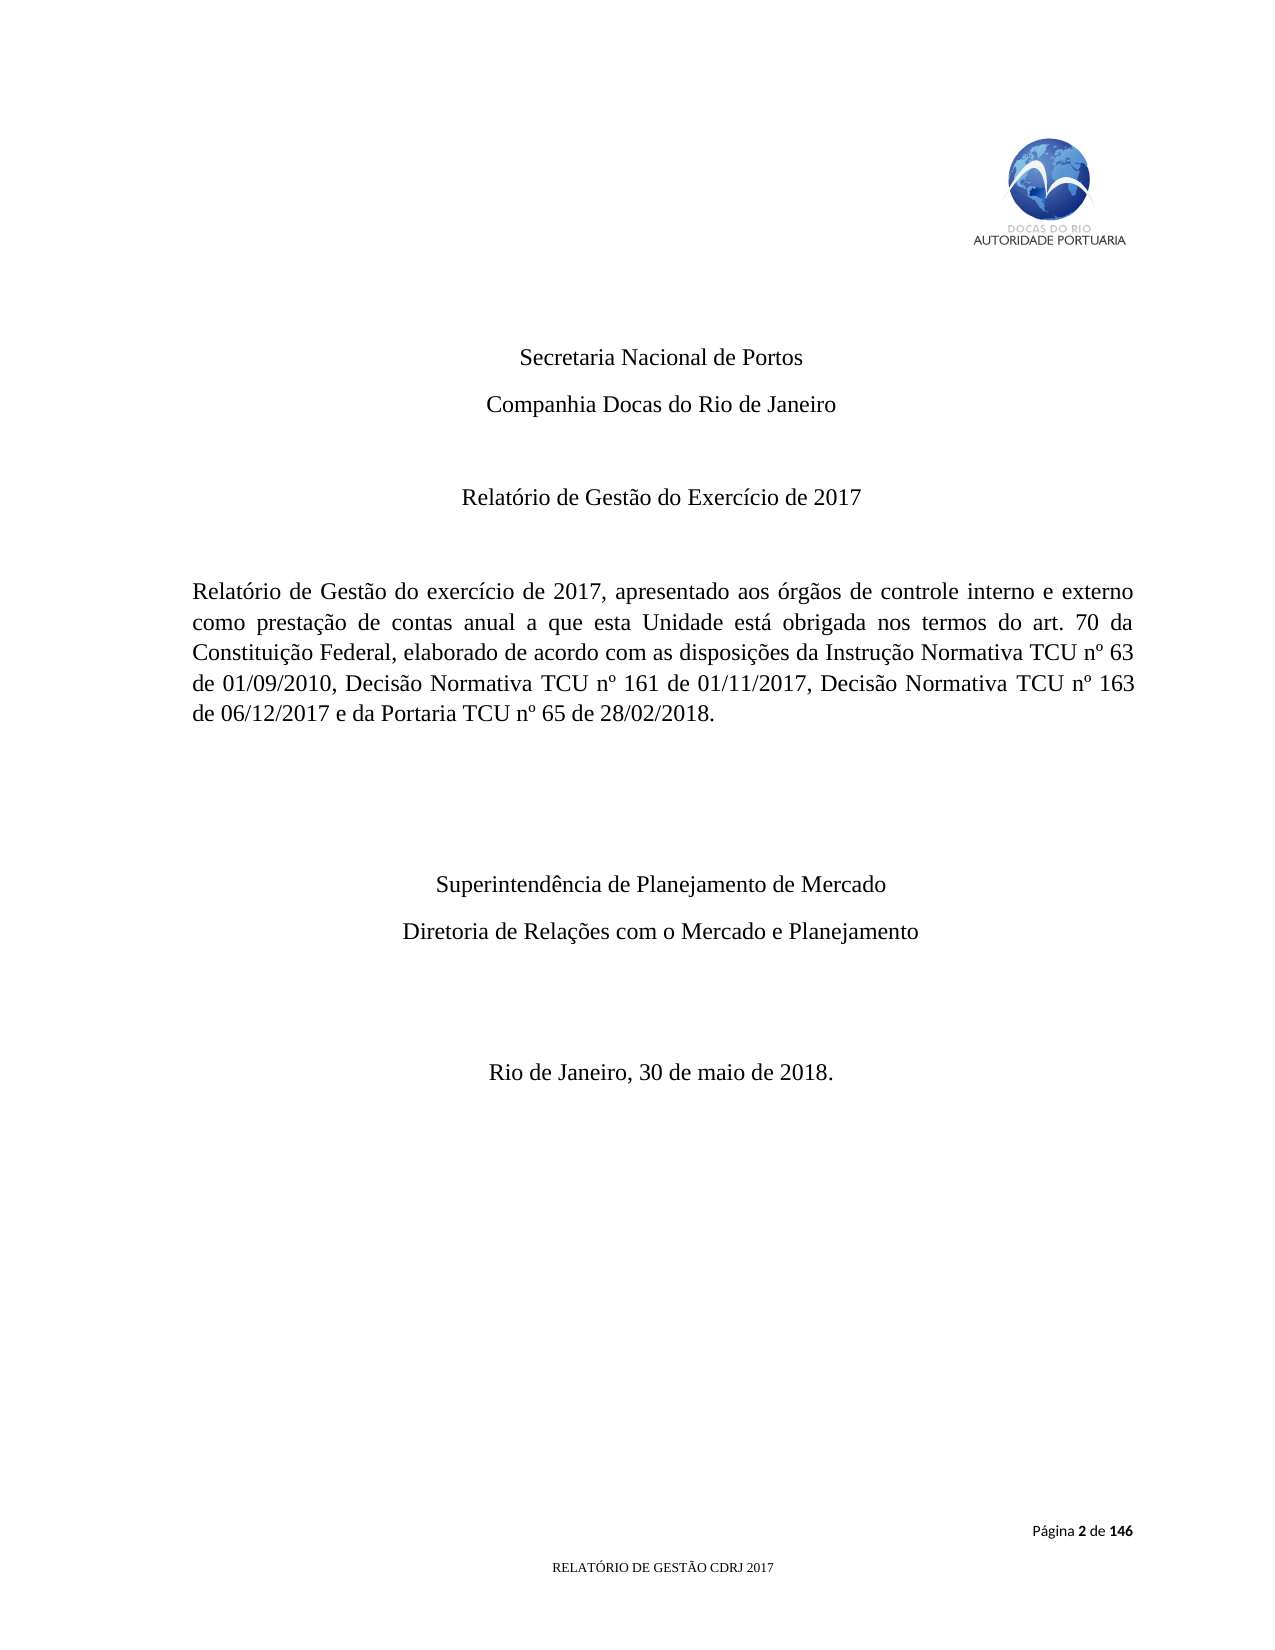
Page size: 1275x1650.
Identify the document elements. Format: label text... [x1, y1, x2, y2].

text Rio de Janeiro, 30 de maio de 2018. [192, 1058, 1136, 1085]
text Relatório de Gestão do exercício de 2017, apresentado aos órgãos de controle interno e externo como prestação de contas anual a que esta Unidade está obrigada nos termos do art. 70 da Constituição Federal, elaborado de acordo com as disposições da Instrução Normativa TCU nº 63 de 01/09/2010, Decisão Normativa TCU nº 161 de 01/11/2017, Decisão Normativa TCU nº 163 de 06/12/2017 e da Portaria TCU nº 65 de 28/02/2018. [192, 577, 1135, 727]
text Secretaria Nacional de Portos [192, 343, 1136, 371]
text Relatório de Gestão do Exercício de 2017 [192, 483, 1137, 511]
text Diretoria de Relações com o Mercado e Planejamento [192, 917, 1135, 945]
text Companhia Docas do Rio de Janeiro [192, 390, 1136, 418]
text Superintendência de Planejamento de Mercado [192, 870, 1136, 898]
